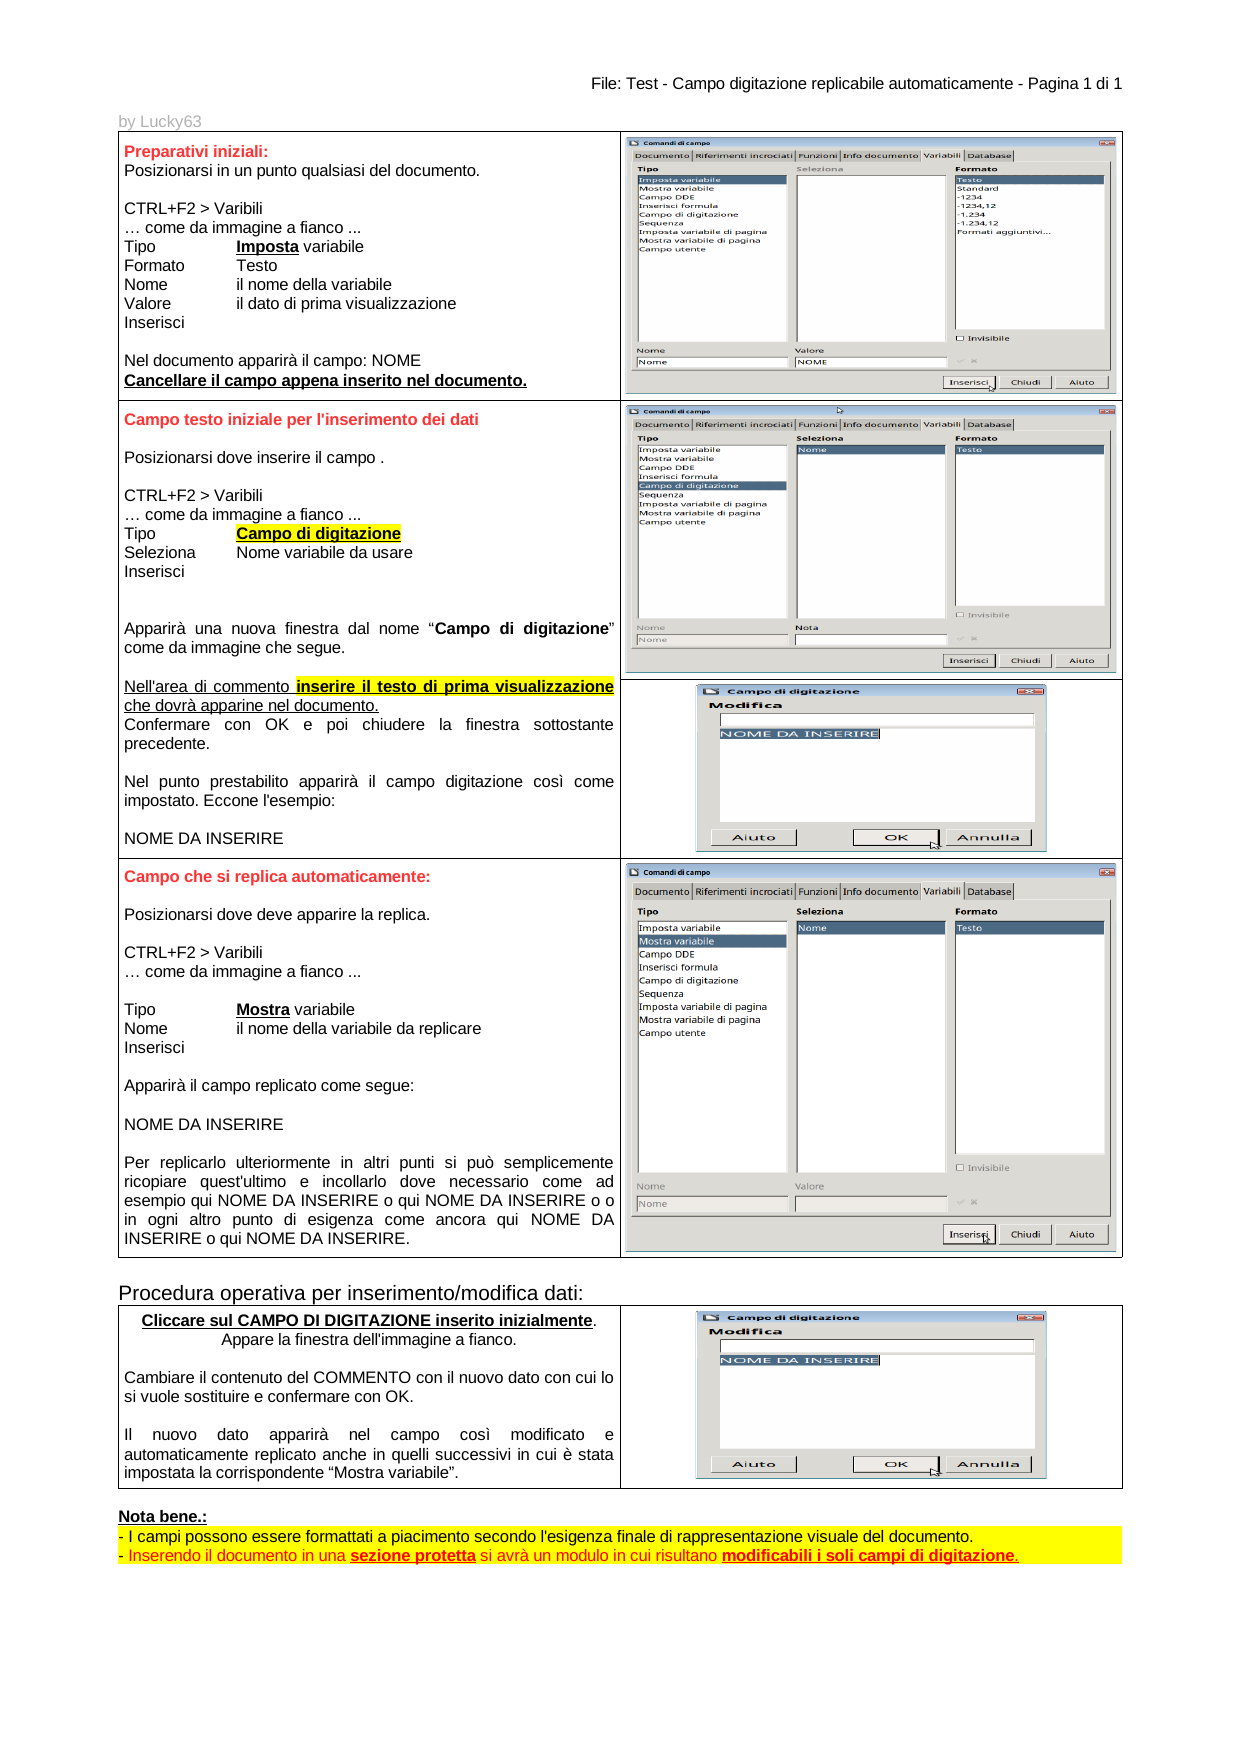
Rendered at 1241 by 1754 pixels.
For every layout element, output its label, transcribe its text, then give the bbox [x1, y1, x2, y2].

table_header [621, 132, 1122, 400]
picture [695, 684, 1047, 852]
table_cell Campo che si replica automaticamente: Posizionarsi dove deve apparire la replica. CTRL+F2 > Varibili … come da immagine a fianco ... Tipo Mostra variabile Nome il nome della variabile da replicare Inserisci Apparirà il campo replicato come segue: NOME DA INSERIRE Per replicarlo ulteriormente in altri punti si può semplicemente ricopiare quest'ultimo e incollarlo dove necessario come ad esempio qui NOME DA INSERIRE o qui NOME DA INSERIRE o o in ogni altro punto di esigenza come ancora qui NOME DA INSERIRE o qui NOME DA INSERIRE. [119, 859, 620, 1257]
picture [625, 405, 1117, 673]
text by Lucky63 [118, 112, 1122, 131]
table_cell [621, 401, 1122, 679]
table_cell [621, 680, 1122, 858]
table_cell [621, 859, 1122, 1257]
table_header Cliccare sul CAMPO DI DIGITAZIONE inserito inizialmente. Appare la finestra dell'immagine a fianco. Cambiare il contenuto del COMMENTO con il nuovo dato con cui lo si vuole sostituire e confermare con OK. Il nuovo dato apparirà nel campo così modificato e automaticamente replicato anche in quelli successivi in cui è stata impostata la corrispondente “Mostra variabile”. [119, 1306, 620, 1488]
picture [625, 137, 1117, 394]
text Nota bene.: [118, 1507, 1122, 1526]
text - I campi possono essere formattati a piacimento secondo l'esigenza finale di rappresentazione visuale del documento. [118, 1526, 1122, 1546]
text Procedura operativa per inserimento/modifica dati: [118, 1281, 1122, 1305]
text - Inserendo il documento in una sezione protetta si avrà un modulo in cui risultano modificabili i soli campi di digitazione. [118, 1546, 1122, 1564]
table_cell Campo testo iniziale per l'inserimento dei dati Posizionarsi dove inserire il campo . CTRL+F2 > Varibili … come da immagine a fianco ... Tipo Campo di digitazione Seleziona Nome variabile da usare Inserisci Apparirà una nuova finestra dal nome “Campo di digitazione” come da immagine che segue. Nell'area di commento inserire il testo di prima visualizzazione che dovrà apparine nel documento. Confermare con OK e poi chiudere la finestra sottostante precedente. Nel punto prestabilito apparirà il campo digitazione così come impostato. Eccone l'esempio: NOME DA INSERIRE [119, 401, 620, 858]
picture [695, 1311, 1047, 1479]
picture [625, 863, 1117, 1252]
table_header Preparativi iniziali: Posizionarsi in un punto qualsiasi del documento. CTRL+F2 > Varibili … come da immagine a fianco ... Tipo Imposta variabile Formato Testo Nome il nome della variabile Valore il dato di prima visualizzazione Inserisci Nel documento apparirà il campo: NOME Cancellare il campo appena inserito nel documento. [119, 132, 620, 400]
table_header [621, 1306, 1122, 1488]
